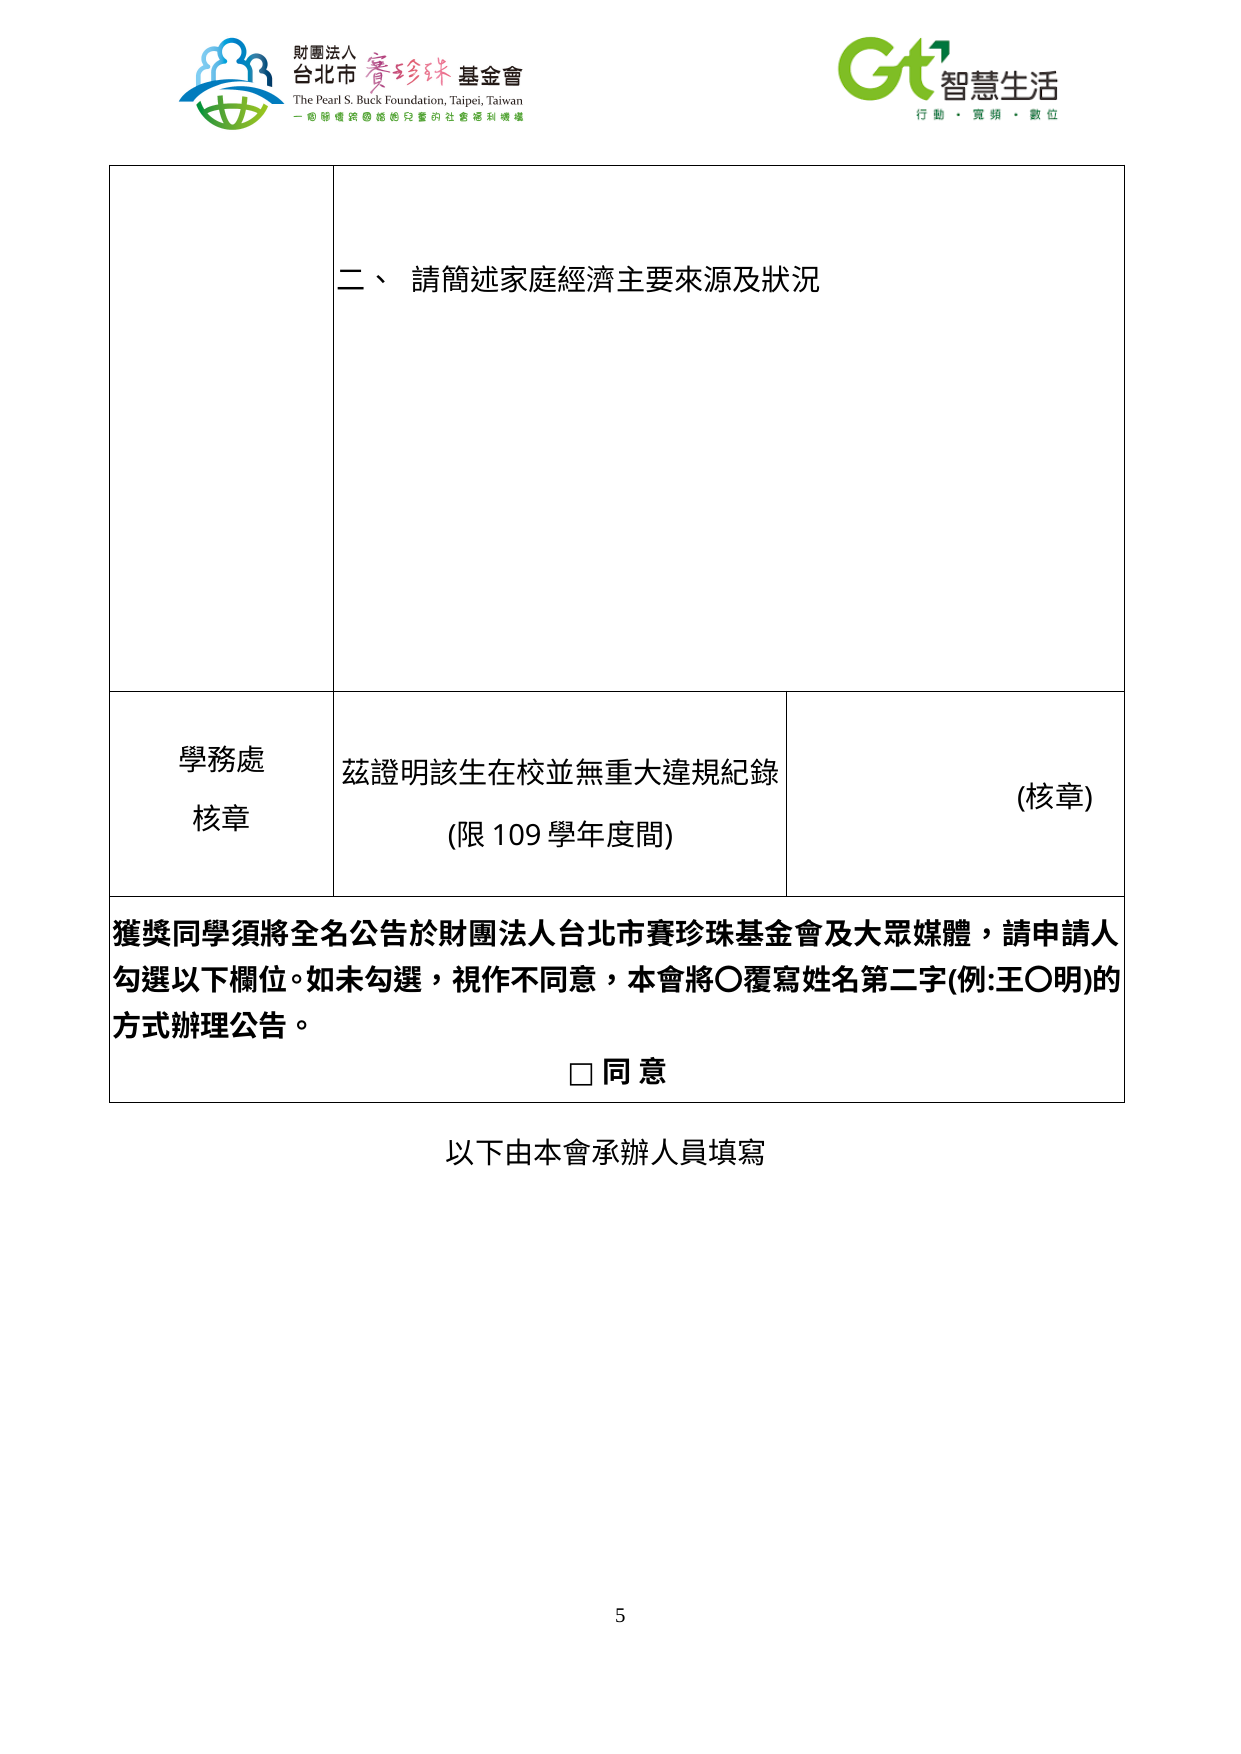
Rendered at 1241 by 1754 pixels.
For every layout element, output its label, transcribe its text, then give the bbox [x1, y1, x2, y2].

table_cell 請簡述家庭成員 請簡述家庭經濟主要來源及狀況 [334, 166, 1124, 691]
table_cell (核章) [787, 692, 1124, 896]
table_cell [110, 166, 333, 691]
table_cell 茲證明該生在校並無重大違規紀錄 (限109學年度間) [334, 692, 786, 896]
picture [172, 34, 532, 135]
table_cell 學務處 核章 [110, 692, 333, 896]
table_cell 獲獎同學須將全名公告於財團法人台北市賽珍珠基金會及大眾媒體，請申請人勾選以下欄位。如未勾選，視作不同意，本會將〇覆寫姓名第二字(例:王〇明)的方式辦理公告。 □ 同 意 [110, 897, 1124, 1102]
picture [830, 19, 1071, 145]
text 以下由本會承辦人員填寫 [420, 1129, 792, 1172]
